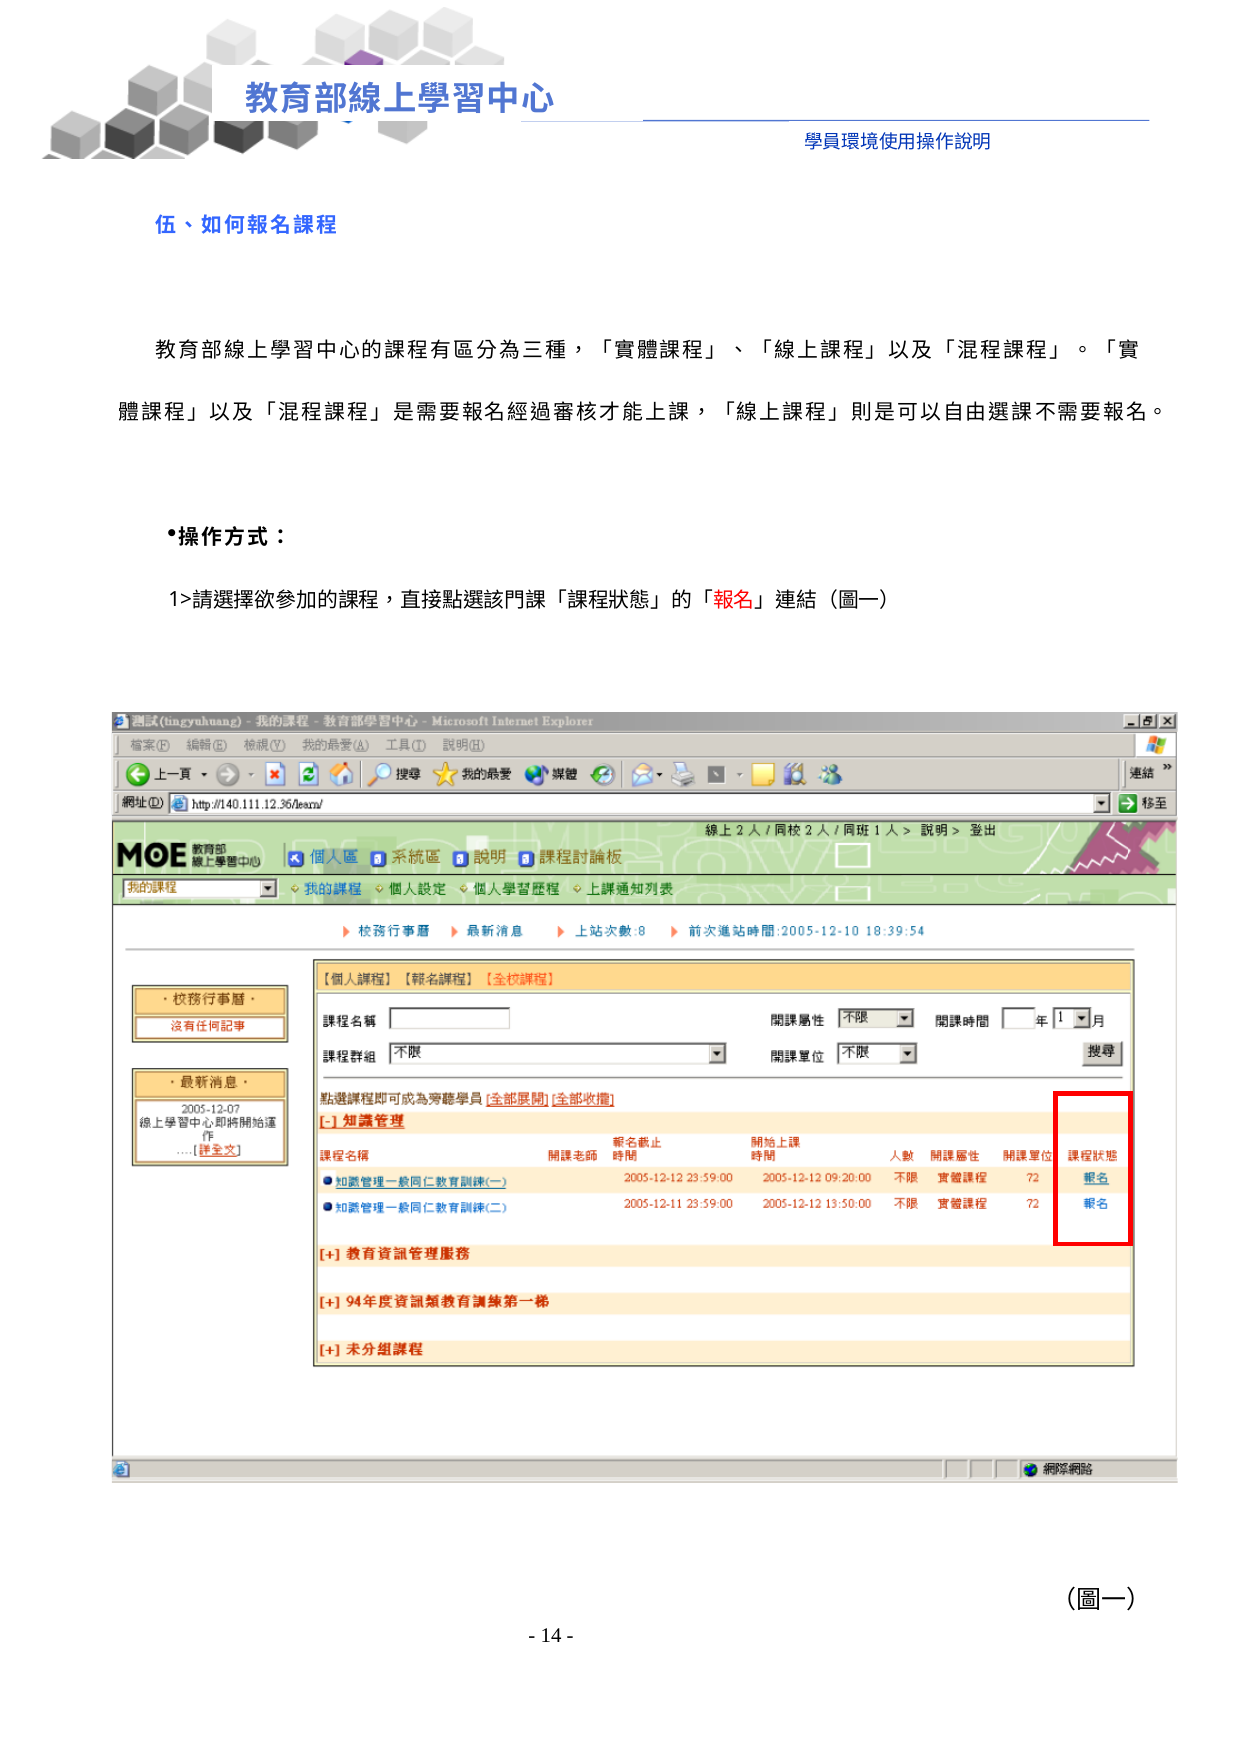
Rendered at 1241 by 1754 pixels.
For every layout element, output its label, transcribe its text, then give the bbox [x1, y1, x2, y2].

text 1>請選擇欲參加的課程，直接點選該門課「課程狀態」的「報名」連結（圖一） [168, 556, 1152, 619]
text （圖一） [118, 1556, 1152, 1619]
text 伍、如何報名課程 [118, 181, 1152, 244]
list 操作方式： [118, 494, 1152, 556]
text 教育部線上學習中心的課程有區分為三種，「實體課程」、「線上課程」以及「混程課程」。「實體課程」以及「混程課程」是需要報名經過審核才能上課，「線上課程」則是可以自由選課不需要報名。 [118, 306, 1152, 431]
